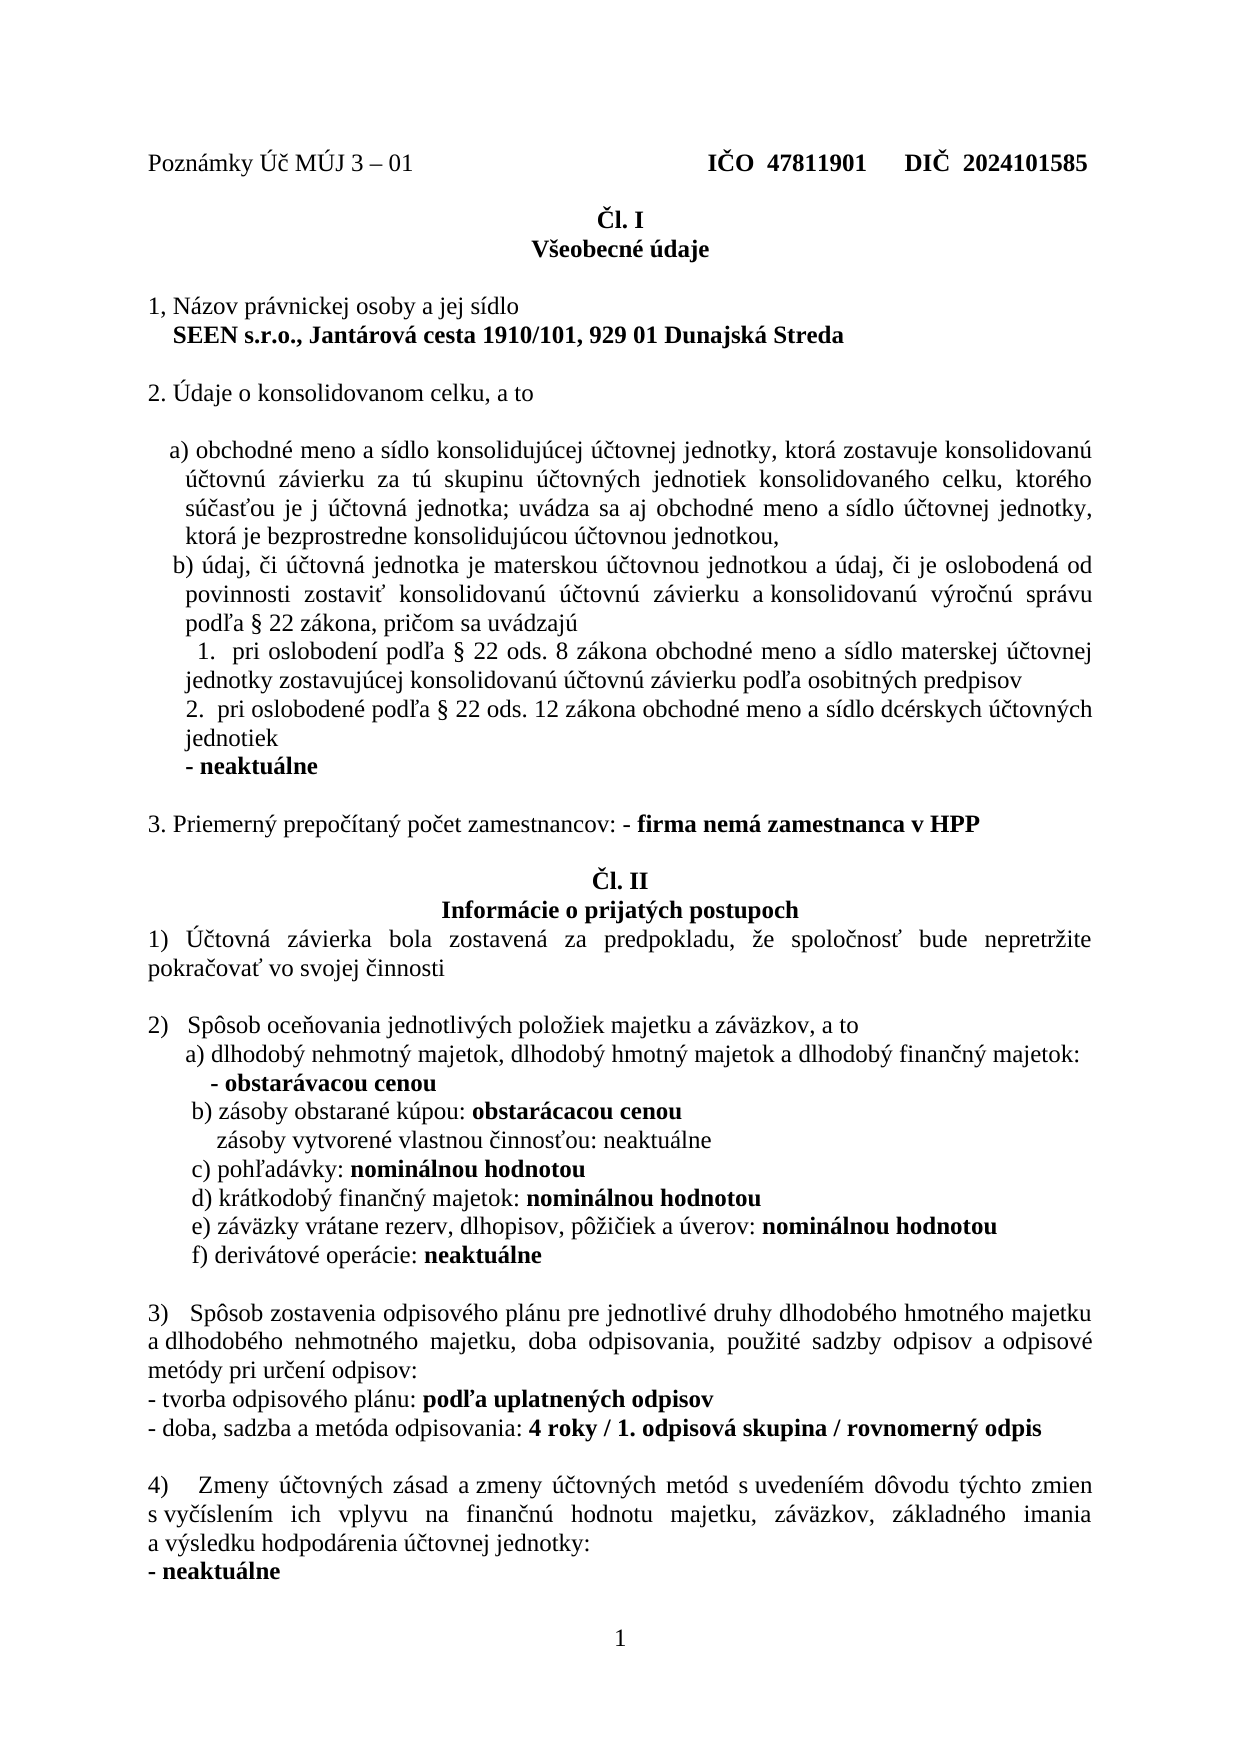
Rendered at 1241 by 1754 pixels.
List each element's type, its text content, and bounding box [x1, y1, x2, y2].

text c) pohľadávky: nominálnou hodnotou [148, 1154, 1093, 1183]
text Poznámky Úč MÚJ 3 – 01 IČO 47811901 DIČ 2024101585 [148, 148, 1093, 176]
text Čl. I [148, 205, 1093, 234]
text - obstarávacou cenou [148, 1068, 1093, 1096]
text zásoby vytvorené vlastnou činnosťou: neaktuálne [148, 1125, 1093, 1154]
text 1, Názov právnickej osoby a jej sídlo [148, 291, 1093, 320]
text a) obchodné meno a sídlo konsolidujúcej účtovnej jednotky, ktorá zostavuje konsolidovanú účtovnú závierku za tú skupinu účtovných jednotiek konsolidovaného celku, ktorého súčasťou je j účtovná jednotka; uvádza sa aj obchodné meno a sídlo účtovnej jednotky, ktorá je bezprostredne konsolidujúcou účtovnou jednotkou, [148, 435, 1093, 550]
text - neaktuálne [148, 1556, 1093, 1585]
text b) údaj, či účtovná jednotka je materskou účtovnou jednotkou a údaj, či je oslobodená od povinnosti zostaviť konsolidovanú účtovnú závierku a konsolidovanú výročnú správu podľa § 22 zákona, pričom sa uvádzajú [148, 550, 1093, 636]
text f) derivátové operácie: neaktuálne [148, 1240, 1093, 1269]
text 2) Spôsob oceňovania jednotlivých položiek majetku a záväzkov, a to [148, 1010, 1093, 1039]
text 2. Údaje o konsolidovanom celku, a to [148, 378, 1093, 406]
text Čl. II [148, 866, 1093, 895]
text 3. Priemerný prepočítaný počet zamestnancov: - firma nemá zamestnanca v HPP [148, 809, 1093, 838]
text SEEN s.r.o., Jantárová cesta 1910/101, 929 01 Dunajská Streda [148, 320, 1093, 349]
text 1) Účtovná závierka bola zostavená za predpokladu, že spoločnosť bude nepretržite pokračovať vo svojej činnosti [148, 924, 1093, 981]
text Všeobecné údaje [148, 234, 1093, 263]
text 3) Spôsob zostavenia odpisového plánu pre jednotlivé druhy dlhodobého hmotného majetku a dlhodobého nehmotného majetku, doba odpisovania, použité sadzby odpisov a odpisové metódy pri určení odpisov: [148, 1298, 1093, 1384]
text d) krátkodobý finančný majetok: nominálnou hodnotou [148, 1183, 1093, 1211]
text b) zásoby obstarané kúpou: obstarácacou cenou [148, 1096, 1093, 1125]
text - neaktuálne [148, 751, 1093, 780]
text - tvorba odpisového plánu: podľa uplatnených odpisov [148, 1384, 1093, 1413]
text a) dlhodobý nehmotný majetok, dlhodobý hmotný majetok a dlhodobý finančný majetok: [148, 1039, 1093, 1068]
text Informácie o prijatých postupoch [148, 895, 1093, 924]
text e) záväzky vrátane rezerv, dlhopisov, pôžičiek a úverov: nominálnou hodnotou [148, 1211, 1093, 1240]
text - doba, sadzba a metóda odpisovania: 4 roky / 1. odpisová skupina / rovnomerný odpis [148, 1413, 1093, 1441]
text 1. pri oslobodení podľa § 22 ods. 8 zákona obchodné meno a sídlo materskej účtovnej jednotky zostavujúcej konsolidovanú účtovnú závierku podľa osobitných predpisov [148, 636, 1093, 694]
text 2. pri oslobodené podľa § 22 ods. 12 zákona obchodné meno a sídlo dcérskych účtovných jednotiek [148, 694, 1093, 751]
text 4) Zmeny účtovných zásad a zmeny účtovných metód s uvedeníém dôvodu týchto zmien s vyčíslením ich vplyvu na finančnú hodnotu majetku, záväzkov, základného imania a výsledku hodpodárenia účtovnej jednotky: [148, 1470, 1093, 1556]
